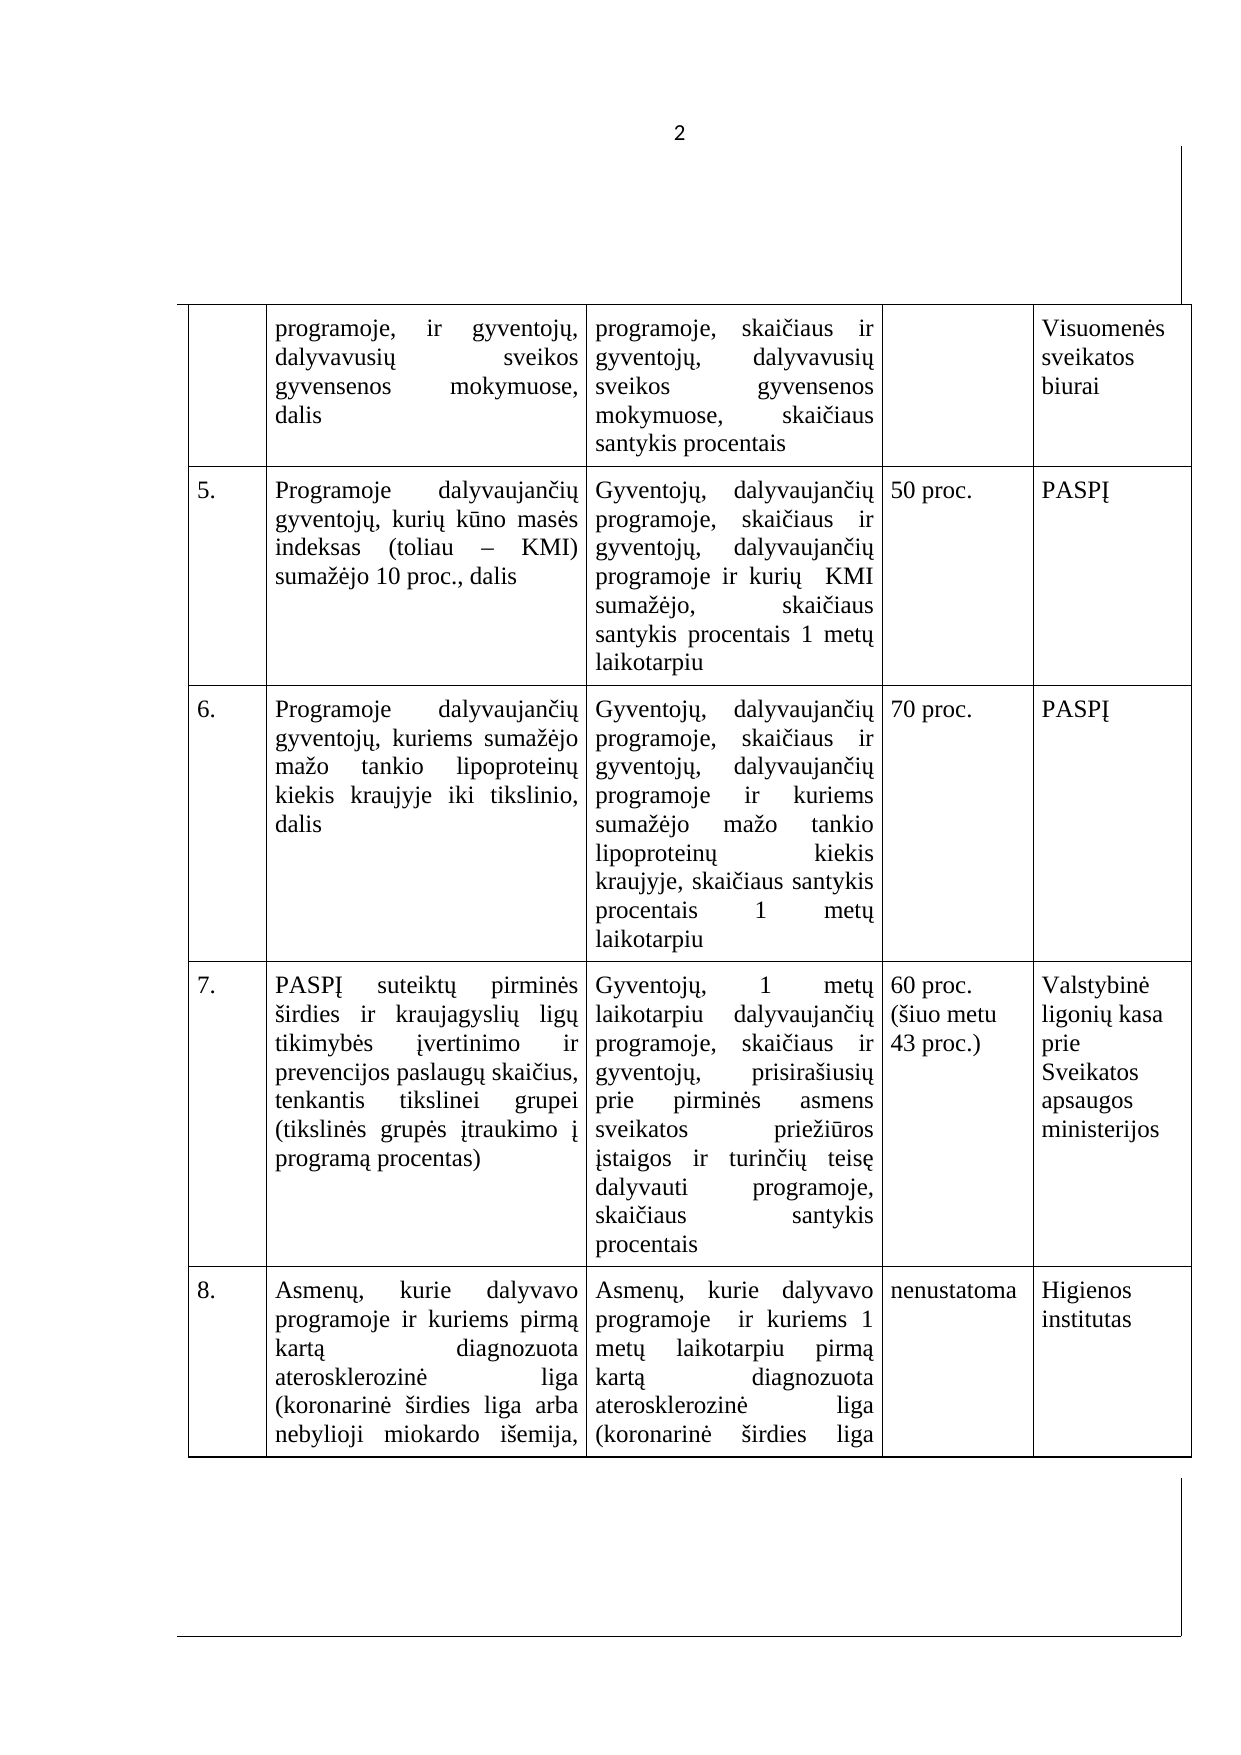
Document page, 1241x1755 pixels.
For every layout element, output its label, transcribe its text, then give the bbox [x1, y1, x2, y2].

table_cell [189, 305, 266, 466]
table_cell Gyventojų, 1 metų laikotarpiu dalyvaujančių programoje, skaičiaus ir gyventojų, prisirašiusių prie pirminės asmens sveikatos priežiūros įstaigos ir turinčių teisę dalyvauti programoje, skaičiaus santykis procentais [587, 962, 882, 1266]
table_cell Valstybinė ligonių kasa prie Sveikatos apsaugos ministerijos [1034, 962, 1191, 1266]
table_cell PASPĮ [1034, 467, 1191, 684]
table_cell 70 proc. [883, 686, 1033, 961]
table_cell [883, 305, 1033, 466]
table_cell PASPĮ [1034, 686, 1191, 961]
table_cell Asmenų, kurie dalyvavo programoje ir kuriems 1 metų laikotarpiu pirmą kartą diagnozuota aterosklerozinė liga (koronarinė širdies liga [587, 1267, 882, 1456]
table_cell Asmenų, kurie dalyvavo programoje ir kuriems pirmą kartą diagnozuota aterosklerozinė liga (koronarinė širdies liga arba nebylioji miokardo išemija, [267, 1267, 586, 1456]
table_cell nenustatoma [883, 1267, 1033, 1456]
table_cell programoje, skaičiaus ir gyventojų, dalyvavusių sveikos gyvensenos mokymuose, skaičiaus santykis procentais [587, 305, 882, 466]
table_cell programoje, ir gyventojų, dalyvavusių sveikos gyvensenos mokymuose, dalis [267, 305, 586, 466]
table_cell Visuomenės sveikatos biurai [1034, 305, 1191, 466]
table_cell 50 proc. [883, 467, 1033, 684]
table_cell 6. [189, 686, 266, 961]
table_cell Gyventojų, dalyvaujančių programoje, skaičiaus ir gyventojų, dalyvaujančių programoje ir kuriems sumažėjo mažo tankio lipoproteinų kiekis kraujyje, skaičiaus santykis procentais 1 metų laikotarpiu [587, 686, 882, 961]
table_cell 5. [189, 467, 266, 684]
table_cell Programoje dalyvaujančių gyventojų, kurių kūno masės indeksas (toliau – KMI) sumažėjo 10 proc., dalis [267, 467, 586, 684]
table_cell Gyventojų, dalyvaujančių programoje, skaičiaus ir gyventojų, dalyvaujančių programoje ir kurių KMI sumažėjo, skaičiaus santykis procentais 1 metų laikotarpiu [587, 467, 882, 684]
table_cell Programoje dalyvaujančių gyventojų, kuriems sumažėjo mažo tankio lipoproteinų kiekis kraujyje iki tikslinio, dalis [267, 686, 586, 961]
table_cell PASPĮ suteiktų pirminės širdies ir kraujagyslių ligų tikimybės įvertinimo ir prevencijos paslaugų skaičius, tenkantis tikslinei grupei (tikslinės grupės įtraukimo į programą procentas) [267, 962, 586, 1266]
table_cell Higienos institutas [1034, 1267, 1191, 1456]
table_cell 7. [189, 962, 266, 1266]
table_cell 60 proc. (šiuo metu 43 proc.) [883, 962, 1033, 1266]
table_cell 8. [189, 1267, 266, 1456]
